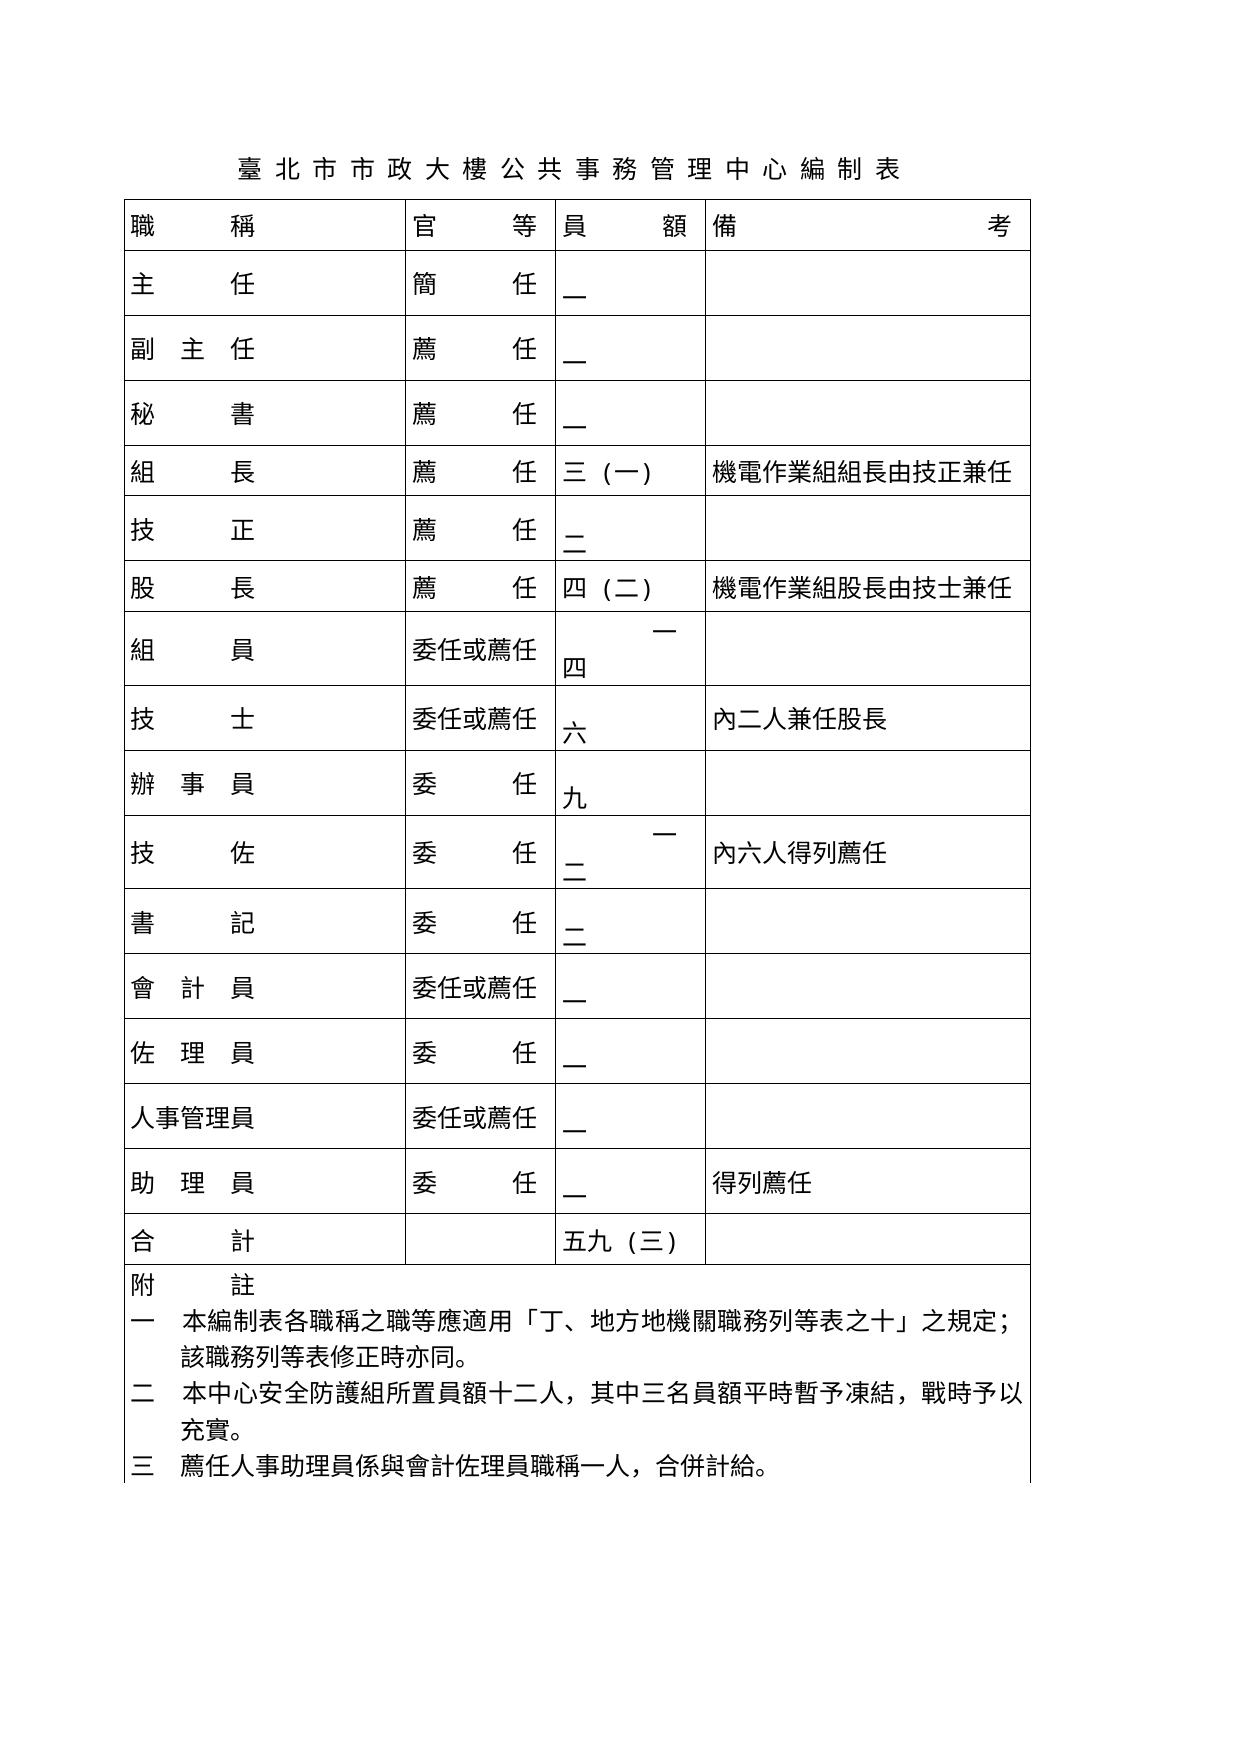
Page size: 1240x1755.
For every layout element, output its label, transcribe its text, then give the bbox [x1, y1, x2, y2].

table_cell 薦 任 [406, 446, 555, 495]
table_cell 六 [556, 686, 705, 750]
table_cell 薦 任 [406, 316, 555, 379]
table_cell [706, 251, 1030, 314]
table_cell 二 [556, 889, 705, 953]
table_cell 委 任 [406, 1019, 555, 1083]
table_cell [706, 1214, 1030, 1264]
table_cell 組 長 [125, 446, 405, 495]
table_cell 一四 [556, 612, 705, 685]
table_cell 合 計 [125, 1214, 405, 1264]
table_cell [706, 612, 1030, 685]
table_cell 技 正 [125, 496, 405, 560]
table_cell 委 任 [406, 816, 555, 888]
table_cell 主 任 [125, 251, 405, 314]
table_cell 委任或薦任 [406, 612, 555, 685]
table_cell 佐 理 員 [125, 1019, 405, 1083]
table_cell 四 (二) [556, 561, 705, 611]
text 臺 北 市 市 政 大 樓 公 共 事 務 管 理 中 心 編 制 表 [118, 150, 1019, 186]
table_cell 二 [556, 496, 705, 560]
table_cell 五九 (三) [556, 1214, 705, 1264]
table_cell 副 主 任 [125, 316, 405, 379]
table_cell 書 記 [125, 889, 405, 953]
table_cell 委 任 [406, 1149, 555, 1213]
table_cell 一 [556, 381, 705, 444]
table_cell 機電作業組組長由技正兼任 [706, 446, 1030, 495]
table_cell 九 [556, 751, 705, 815]
table_cell 一 [556, 1019, 705, 1083]
table_header 官 等 [406, 200, 555, 249]
table_cell 內二人兼任股長 [706, 686, 1030, 750]
table_cell 簡 任 [406, 251, 555, 314]
table_cell [706, 381, 1030, 444]
table_cell [706, 954, 1030, 1018]
table_cell 組 員 [125, 612, 405, 685]
table_cell 一 [556, 1149, 705, 1213]
table_cell 內六人得列薦任 [706, 816, 1030, 888]
table_cell 人事管理員 [125, 1084, 405, 1148]
table_cell 一二 [556, 816, 705, 888]
table_cell 機電作業組股長由技士兼任 [706, 561, 1030, 611]
table_cell [706, 751, 1030, 815]
table_cell 技 士 [125, 686, 405, 750]
table_cell [706, 316, 1030, 379]
table_cell [706, 889, 1030, 953]
table_header 備 考 [706, 200, 1030, 249]
table_cell 一 [556, 251, 705, 314]
table_cell 一 [556, 954, 705, 1018]
table_cell [706, 1019, 1030, 1083]
table_cell 股 長 [125, 561, 405, 611]
table_cell 薦 任 [406, 496, 555, 560]
table_cell 薦 任 [406, 561, 555, 611]
table_cell 委 任 [406, 751, 555, 815]
table_cell 得列薦任 [706, 1149, 1030, 1213]
table_cell 委任或薦任 [406, 686, 555, 750]
table_cell 秘 書 [125, 381, 405, 444]
table_cell 委任或薦任 [406, 954, 555, 1018]
table_cell 辦 事 員 [125, 751, 405, 815]
table_cell [406, 1214, 555, 1264]
table_cell 委 任 [406, 889, 555, 953]
table_cell [706, 1084, 1030, 1148]
table_header 職 稱 [125, 200, 405, 249]
table_cell [706, 496, 1030, 560]
table_cell 委任或薦任 [406, 1084, 555, 1148]
table_cell 會 計 員 [125, 954, 405, 1018]
table_cell 一 [556, 1084, 705, 1148]
table_cell 一 [556, 316, 705, 379]
table_cell 三 (一) [556, 446, 705, 495]
table_header 員 額 [556, 200, 705, 249]
table_cell 助 理 員 [125, 1149, 405, 1213]
table_cell 附 註 一 本編制表各職稱之職等應適用「丁、地方地機關職務列等表之十」之規定；該職務列等表修正時亦同。 二 本中心安全防護組所置員額十二人，其中三名員額平時暫予凍結，戰時予以充實。 三 薦任人事助理員係與會計佐理員職稱一人，合併計給。 [125, 1265, 1030, 1483]
table_cell 技 佐 [125, 816, 405, 888]
table_cell 薦 任 [406, 381, 555, 444]
